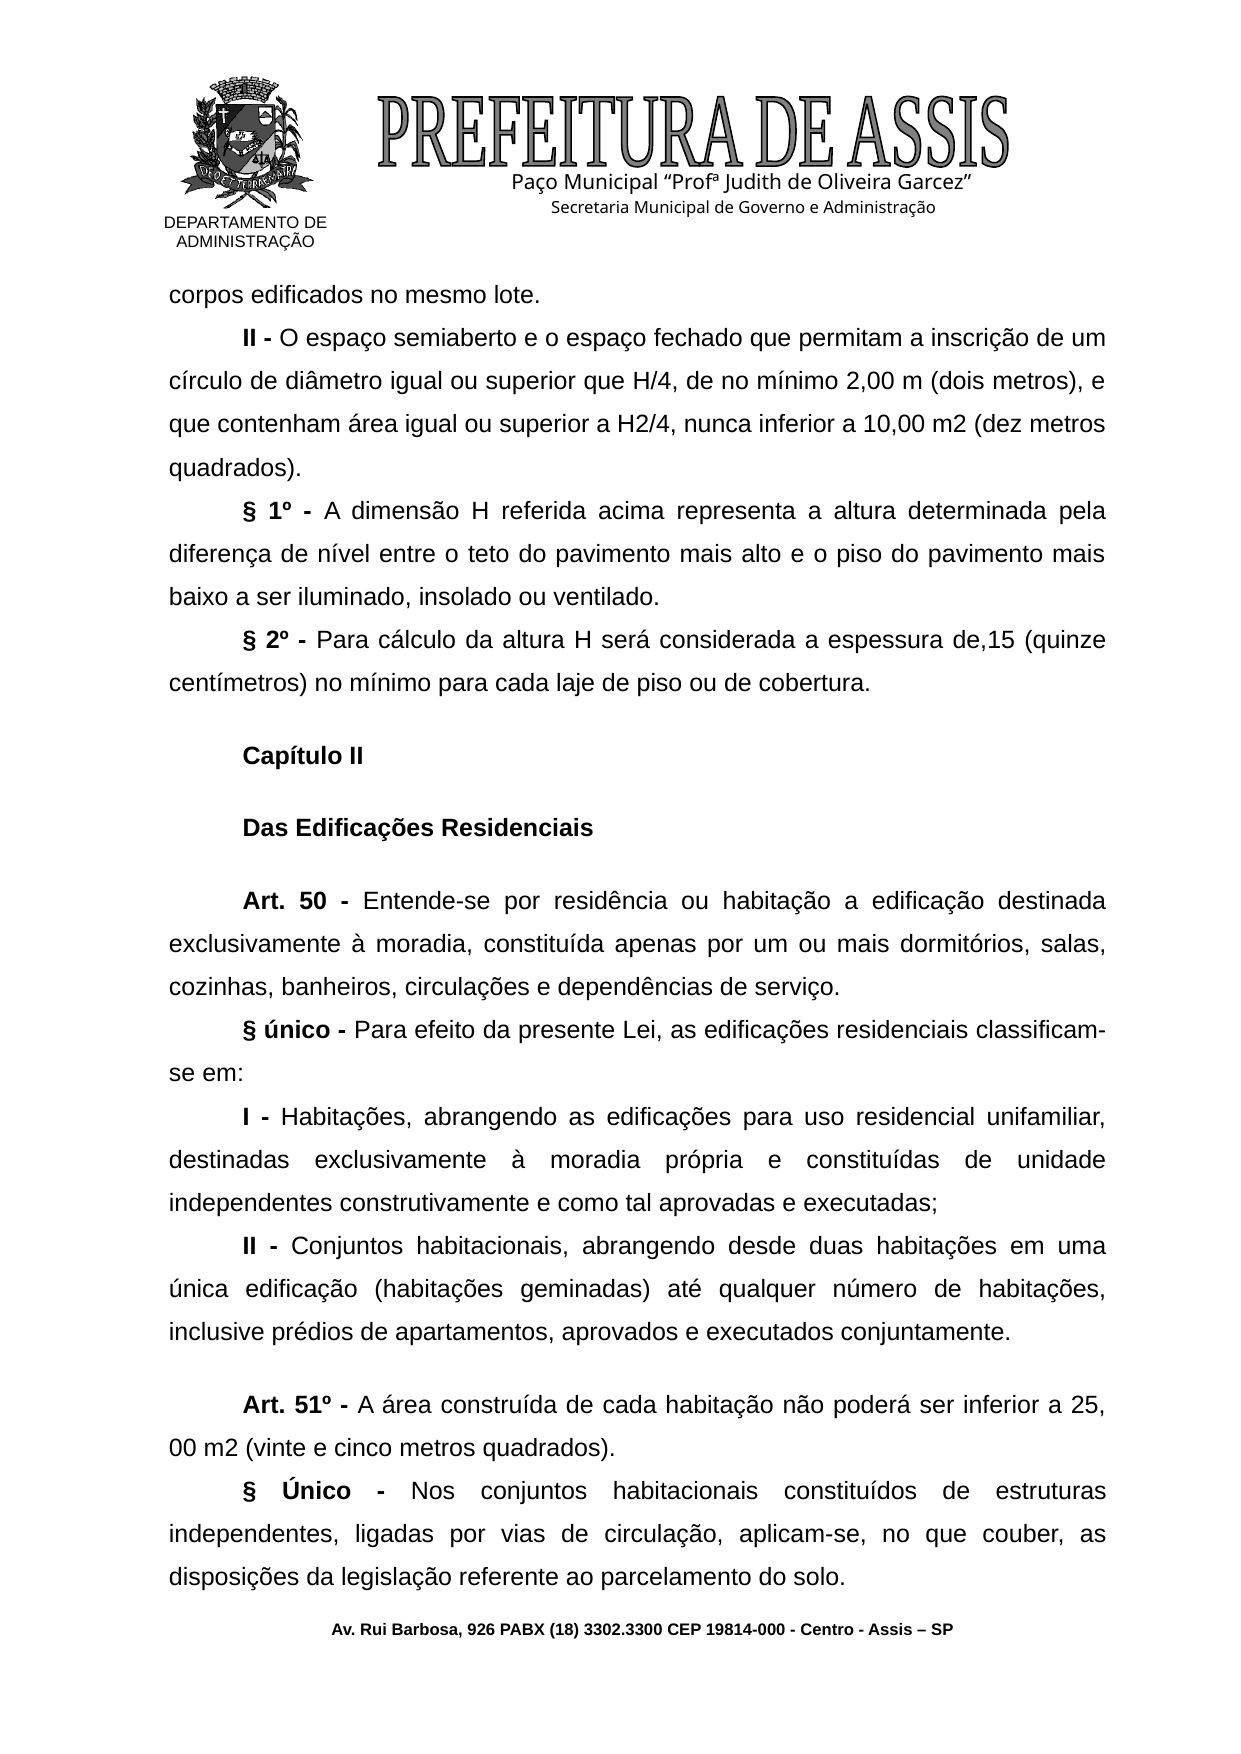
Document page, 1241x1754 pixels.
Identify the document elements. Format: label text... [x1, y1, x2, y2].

text Art. 50 - Entende-se por residência ou habitação a edificação destinada exclusivamente à moradia, constituída apenas por um ou mais dormitórios, salas, cozinhas, banheiros, circulações e dependências de serviço. § único - Para efeito da presente Lei, as edificações residenciais classificam-se em: I - Habitações, abrangendo as edificações para uso residencial unifamiliar, destinadas exclusivamente à moradia própria e constituídas de unidade independentes construtivamente e como tal aprovadas e executadas; II - Conjuntos habitacionais, abrangendo desde duas habitações em uma única edificação (habitações geminadas) até qualquer número de habitações, inclusive prédios de apartamentos, aprovados e executados conjuntamente. [169, 886, 1107, 1346]
text corpos edificados no mesmo lote. II - O espaço semiaberto e o espaço fechado que permitam a inscrição de um círculo de diâmetro igual ou superior que H/4, de no mínimo 2,00 m (dois metros), e que contenham área igual ou superior a H2/4, nunca inferior a 10,00 m2 (dez metros quadrados). § 1º - A dimensão H referida acima representa a altura determinada pela diferença de nível entre o teto do pavimento mais alto e o piso do pavimento mais baixo a ser iluminado, insolado ou ventilado. § 2º - Para cálculo da altura H será considerada a espessura de,15 (quinze centímetros) no mínimo para cada laje de piso ou de cobertura. [169, 280, 1107, 697]
text Capítulo II [169, 741, 1107, 769]
text Das Edificações Residenciais [169, 813, 1107, 842]
text Art. 51º - A área construída de cada habitação não poderá ser inferior a 25, 00 m2 (vinte e cinco metros quadrados). § Único - Nos conjuntos habitacionais constituídos de estruturas independentes, ligadas por vias de circulação, aplicam-se, no que couber, as disposições da legislação referente ao parcelamento do solo. [169, 1390, 1107, 1591]
